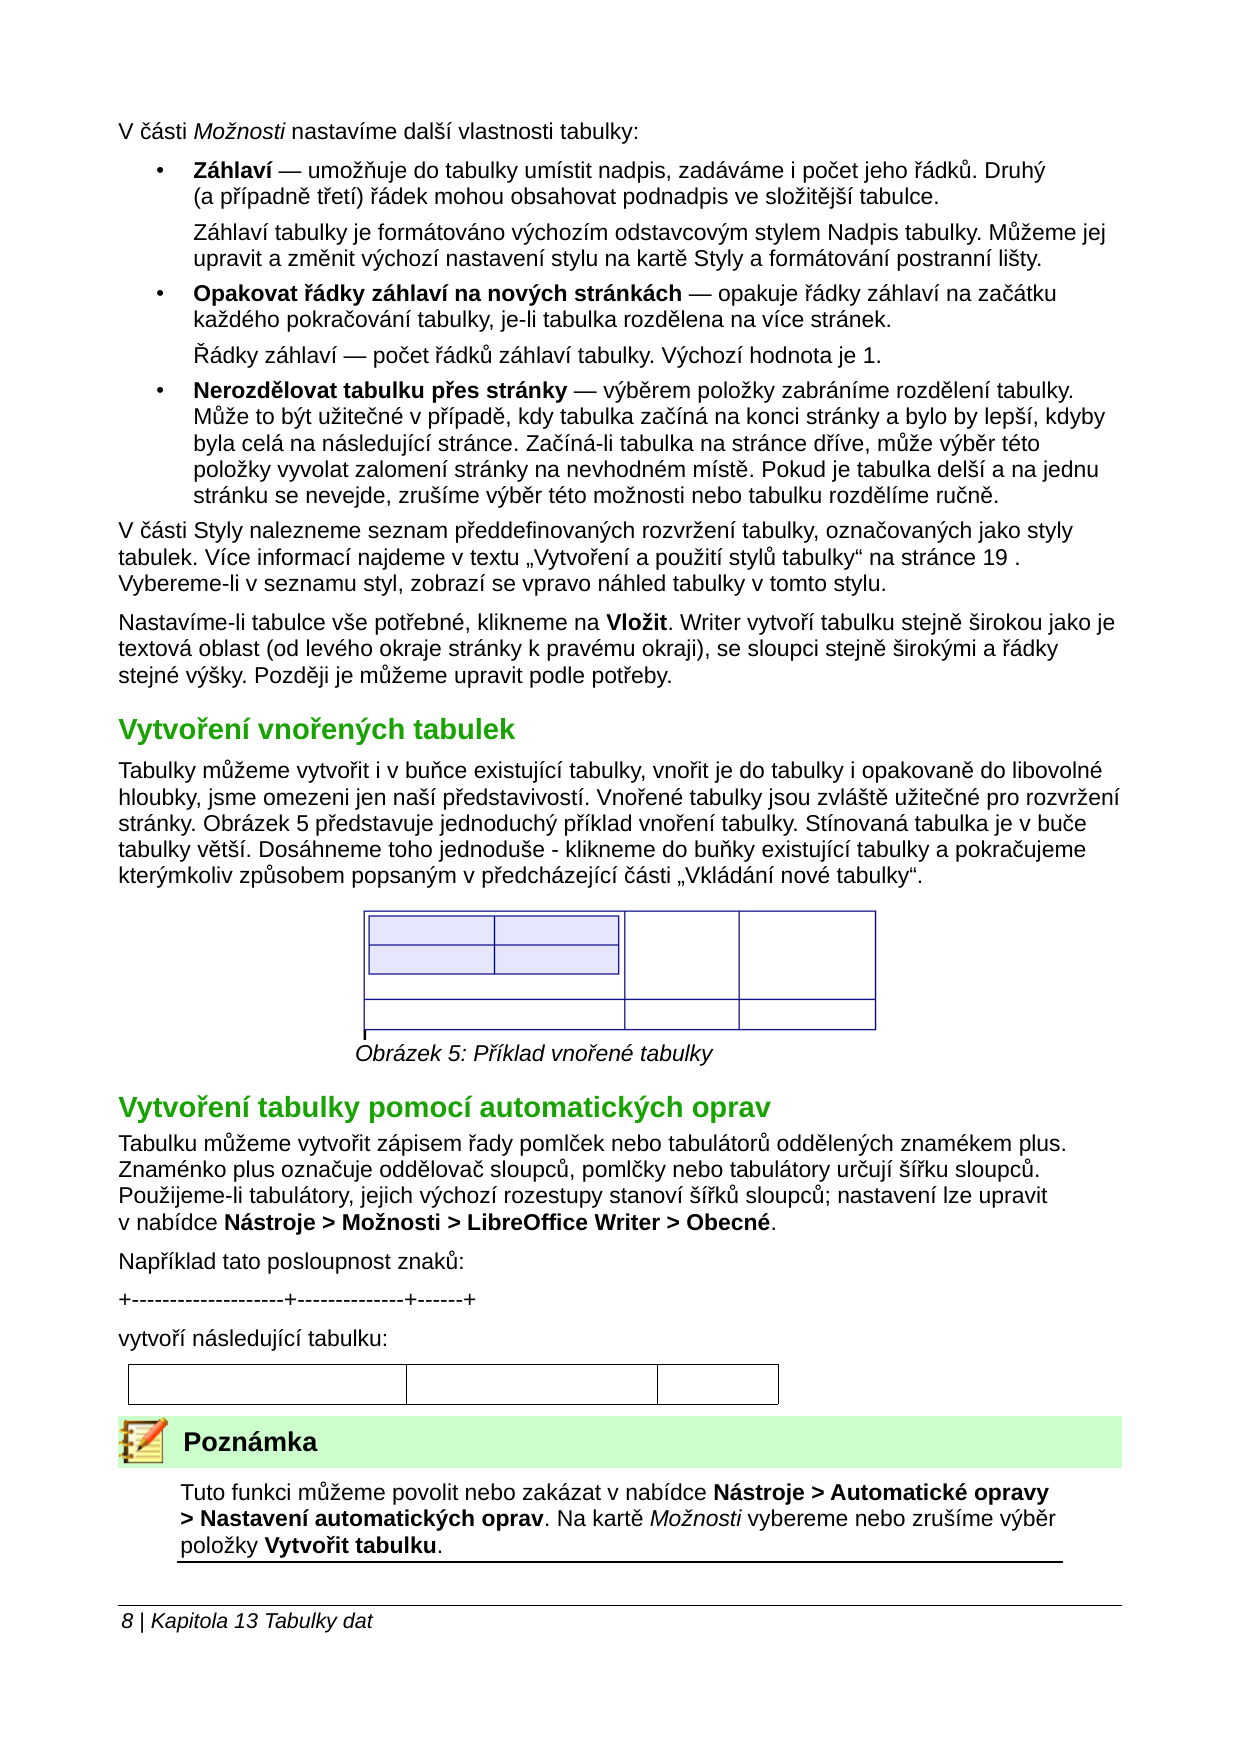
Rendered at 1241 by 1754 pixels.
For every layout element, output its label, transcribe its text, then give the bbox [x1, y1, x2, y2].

subtitle Poznámka [118, 1416, 1122, 1468]
picture [354, 901, 886, 1040]
subtitle Vytvoření vnořených tabulek [118, 712, 1122, 745]
list Záhlaví tabulky je formátováno výchozím odstavcovým stylem Nadpis tabulky. Můžeme jej upravit a změnit výchozí nastavení stylu na kartě Styly a formátování postranní lišty. [193, 218, 1122, 271]
picture [119, 1416, 170, 1467]
list Opakovat řádky záhlaví na nových stránkách — opakuje řádky záhlaví na začátku každého pokračování tabulky, je-li tabulka rozdělena na více stránek. [156, 280, 1122, 333]
text V části Styly nalezneme seznam předdefinovaných rozvržení tabulky, označovaných jako styly tabulek. Více informací najdeme v textu „Vytvoření a použití stylů tabulky“ na stránce 19 . Vybereme-li v seznamu styl, zobrazí se vpravo náhled tabulky v tomto stylu. [118, 517, 1122, 597]
list V části Možnosti nastavíme další vlastnosti tabulky: [118, 118, 1122, 144]
table_header [407, 1365, 657, 1404]
list Nerozdělovat tabulku přes stránky — výběrem položky zabráníme rozdělení tabulky. Může to být užitečné v případě, kdy tabulka začíná na konci stránky a bylo by lepší, kdyby byla celá na následující stránce. Začíná-li tabulka na stránce dříve, může výběr této položky vyvolat zalomení stránky na nevhodném místě. Pokud je tabulka delší a na jednu stránku se nevejde, zrušíme výběr této možnosti nebo tabulku rozdělíme ručně. [156, 377, 1122, 509]
text Tabulku můžeme vytvořit zápisem řady pomlček nebo tabulátorů oddělených znamékem plus. Znaménko plus označuje oddělovač sloupců, pomlčky nebo tabulátory určují šířku sloupců. Použijeme-li tabulátory, jejich výchozí rozestupy stanoví šířků sloupců; nastavení lze upravit v nabídce Nástroje > Možnosti > LibreOffice Writer > Obecné. [118, 1130, 1122, 1235]
list Záhlaví — umožňuje do tabulky umístit nadpis, zadáváme i počet jeho řádků. Druhý (a případně třetí) řádek mohou obsahovat podnadpis ve složitější tabulce. [156, 157, 1122, 210]
text Nastavíme-li tabulce vše potřebné, klikneme na Vložit. Writer vytvoří tabulku stejně širokou jako je textová oblast (od levého okraje stránky k pravému okraji), se sloupci stejně širokými a řádky stejné výšky. Později je můžeme upravit podle potřeby. [118, 609, 1122, 688]
table_header [658, 1365, 778, 1404]
table_header [129, 1365, 406, 1404]
subtitle Vytvoření tabulky pomocí automatických oprav [118, 1090, 1122, 1124]
text vytvoří následující tabulku: [118, 1325, 1122, 1352]
text Tuto funkci můžeme povolit nebo zakázat v nabídce Nástroje > Automatické opravy > Nastavení automatických oprav. Na kartě Možnosti vybereme nebo zrušíme výběr položky Vytvořit tabulku. [177, 1476, 1063, 1561]
text Tabulky můžeme vytvořit i v buňce existující tabulky, vnořit je do tabulky i opakovaně do libovolné hloubky, jsme omezeni jen naší představivostí. Vnořené tabulky jsou zvláště užitečné pro rozvržení stránky. Obrázek 5 představuje jednoduchý příklad vnoření tabulky. Stínovaná tabulka je v buče tabulky větší. Dosáhneme toho jednoduše - klikneme do buňky existující tabulky a pokračujeme kterýmkoliv způsobem popsaným v předcházející části „Vkládání nové tabulky“. [118, 757, 1122, 889]
text +--------------------+--------------+------+ [118, 1286, 1122, 1313]
list Řádky záhlaví — počet řádků záhlaví tabulky. Výchozí hodnota je 1. [193, 342, 1122, 368]
text Obrázek 5: Příklad vnořené tabulky [355, 1040, 886, 1066]
text Například tato posloupnost znaků: [118, 1248, 1122, 1274]
